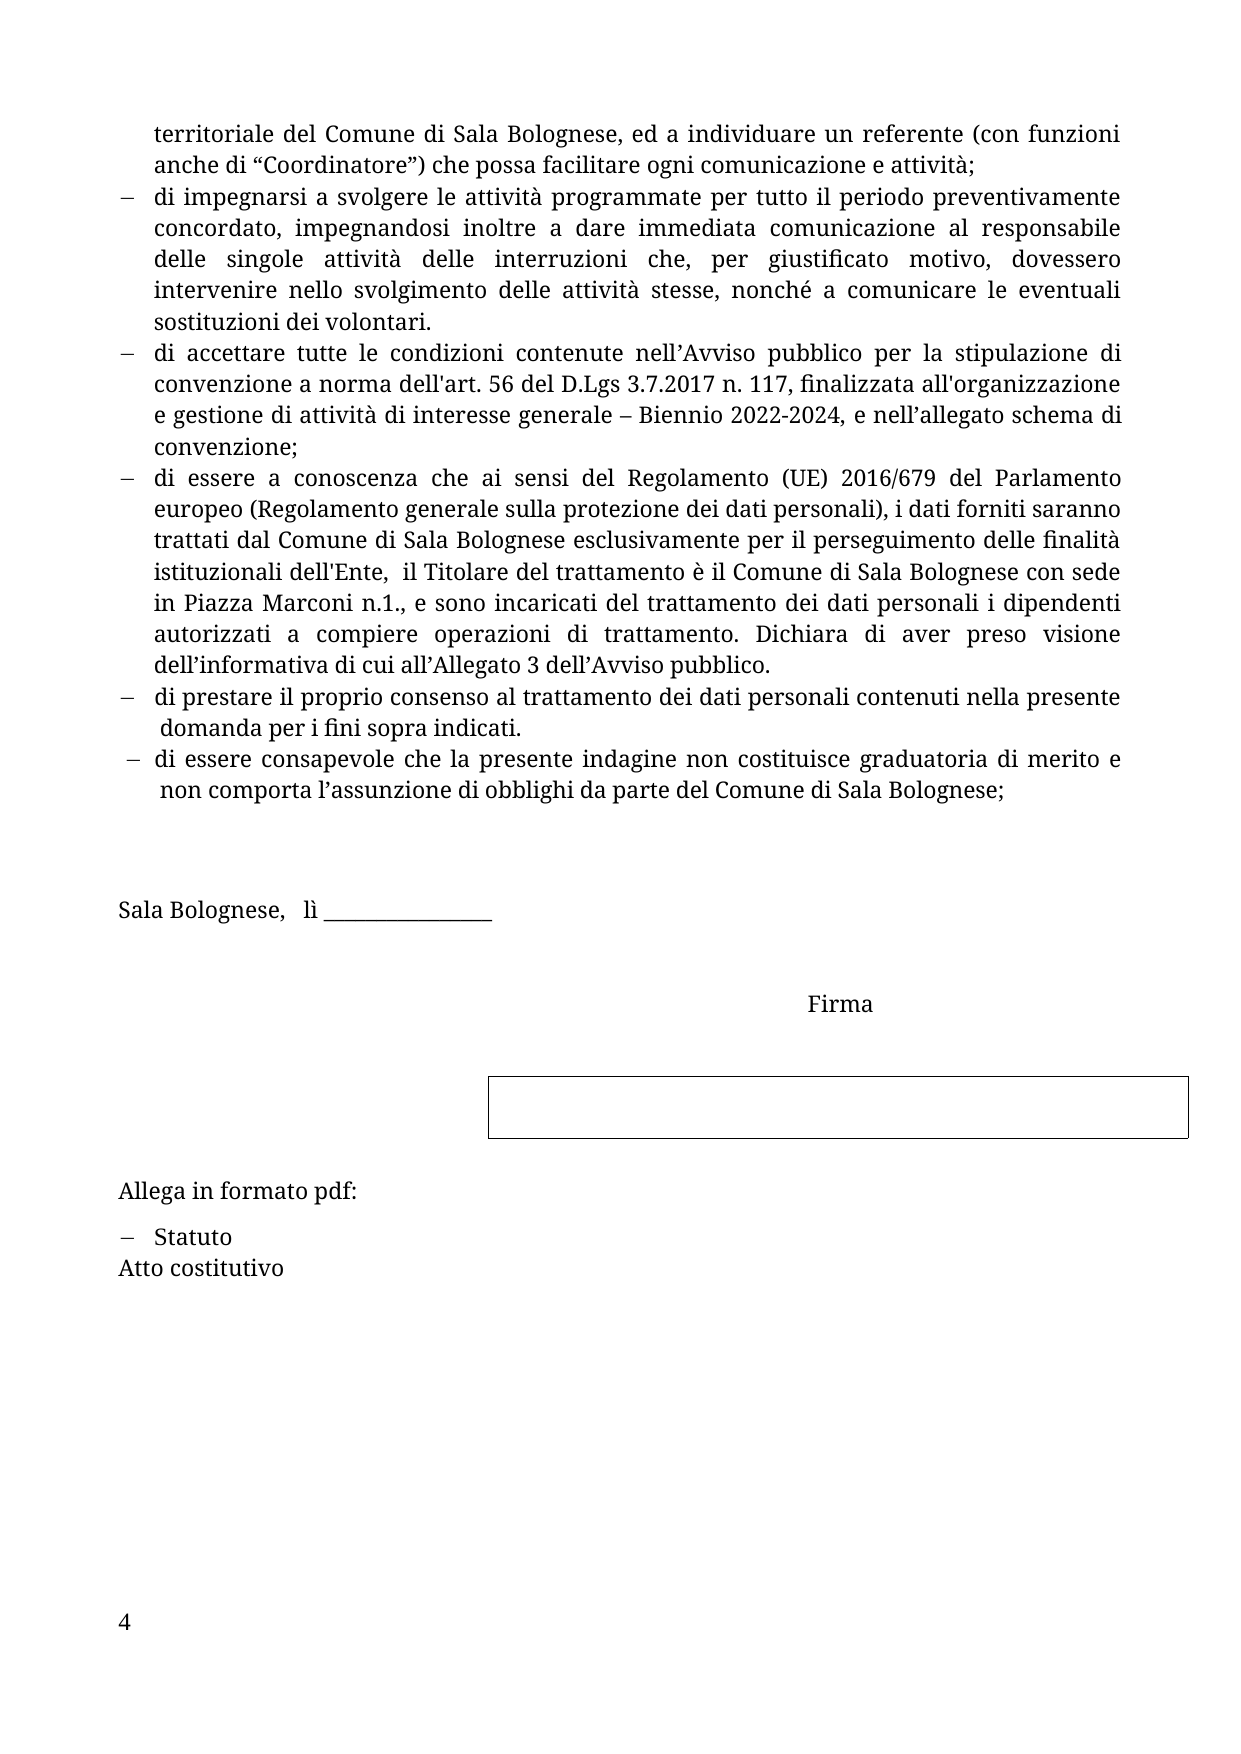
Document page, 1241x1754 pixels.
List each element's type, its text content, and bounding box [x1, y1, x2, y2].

list di essere a conoscenza che ai sensi del Regolamento (UE) 2016/679 del Parlamento europeo (Regolamento generale sulla protezione dei dati personali), i dati forniti saranno trattati dal Comune di Sala Bolognese esclusivamente per il perseguimento delle finalità istituzionali dell'Ente, il Titolare del trattamento è il Comune di Sala Bolognese con sede in Piazza Marconi n.1., e sono incaricati del trattamento dei dati personali i dipendenti autorizzati a compiere operazioni di trattamento. Dichiara di aver preso visione dell’informativa di cui all’Allegato 3 dell’Avviso pubblico. [118, 462, 1122, 681]
subtitle Sala Bolognese, lì ________________ [118, 894, 1122, 926]
list Statuto [118, 1221, 1122, 1252]
list di accettare tutte le condizioni contenute nell’Avviso pubblico per la stipulazione di convenzione a norma dell'art. 56 del D.Lgs 3.7.2017 n. 117, finalizzata all'organizzazione e gestione di attività di interesse generale – Biennio 2022-2024, e nell’allegato schema di convenzione; [118, 337, 1122, 462]
list di essere consapevole che la presente indagine non costituisce graduatoria di merito e non comporta l’assunzione di obblighi da parte del Comune di Sala Bolognese; [124, 743, 1122, 806]
list di impegnarsi a svolgere le attività programmate per tutto il periodo preventivamente concordato, impegnandosi inoltre a dare immediata comunicazione al responsabile delle singole attività delle interruzioni che, per giustificato motivo, dovessero intervenire nello svolgimento delle attività stesse, nonché a comunicare le eventuali sostituzioni dei volontari. [118, 181, 1122, 337]
list territoriale del Comune di Sala Bolognese, ed a individuare un referente (con funzioni anche di “Coordinatore”) che possa facilitare ogni comunicazione e attività; [118, 118, 1122, 181]
list di prestare il proprio consenso al trattamento dei dati personali contenuti nella presente domanda per i fini sopra indicati. [118, 681, 1122, 743]
text Firma [118, 988, 1122, 1019]
text Allega in formato pdf: [118, 1175, 1122, 1206]
text Atto costitutivo [118, 1252, 1122, 1283]
